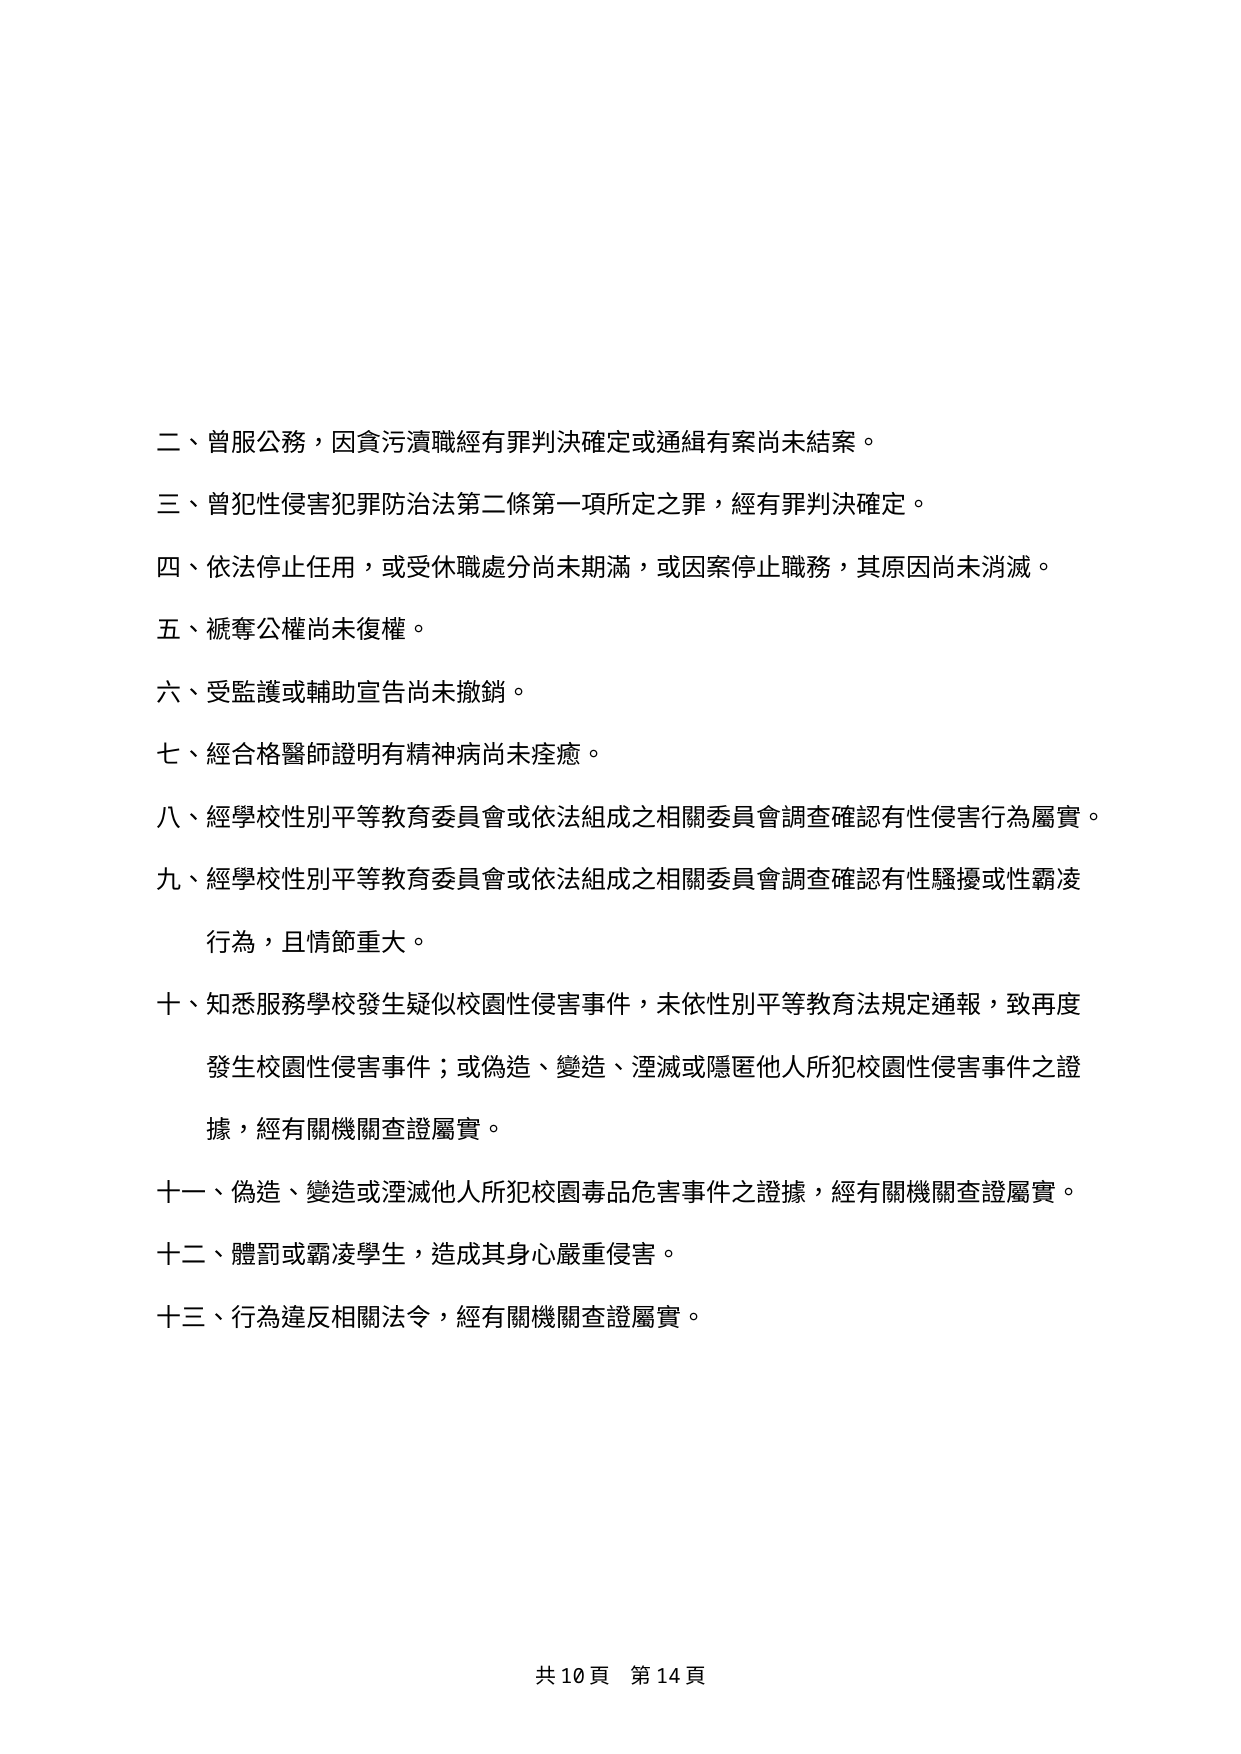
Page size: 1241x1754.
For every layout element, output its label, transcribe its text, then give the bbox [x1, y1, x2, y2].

text 十二、體罰或霸凌學生，造成其身心嚴重侵害。 [156, 1211, 1084, 1273]
text 九、經學校性別平等教育委員會或依法組成之相關委員會調查確認有性騷擾或性霸凌行為，且情節重大。 [156, 836, 1084, 961]
text 十、知悉服務學校發生疑似校園性侵害事件，未依性別平等教育法規定通報，致再度發生校園性侵害事件；或偽造、變造、湮滅或隱匿他人所犯校園性侵害事件之證據，經有關機關查證屬實。 [156, 961, 1084, 1148]
text 六、受監護或輔助宣告尚未撤銷。 [156, 648, 1084, 711]
text 三、曾犯性侵害犯罪防治法第二條第一項所定之罪，經有罪判決確定。 [156, 461, 1084, 523]
text 五、褫奪公權尚未復權。 [156, 586, 1084, 648]
text 七、經合格醫師證明有精神病尚未痊癒。 [156, 711, 1084, 773]
text 十三、行為違反相關法令，經有關機關查證屬實。 [156, 1273, 1084, 1336]
text 二、曾服公務，因貪污瀆職經有罪判決確定或通緝有案尚未結案。 [156, 398, 1084, 461]
text 十一、偽造、變造或湮滅他人所犯校園毒品危害事件之證據，經有關機關查證屬實。 [156, 1148, 1084, 1211]
text 八、經學校性別平等教育委員會或依法組成之相關委員會調查確認有性侵害行為屬實。 [156, 773, 1084, 836]
text 四、依法停止任用，或受休職處分尚未期滿，或因案停止職務，其原因尚未消滅。 [156, 523, 1084, 586]
